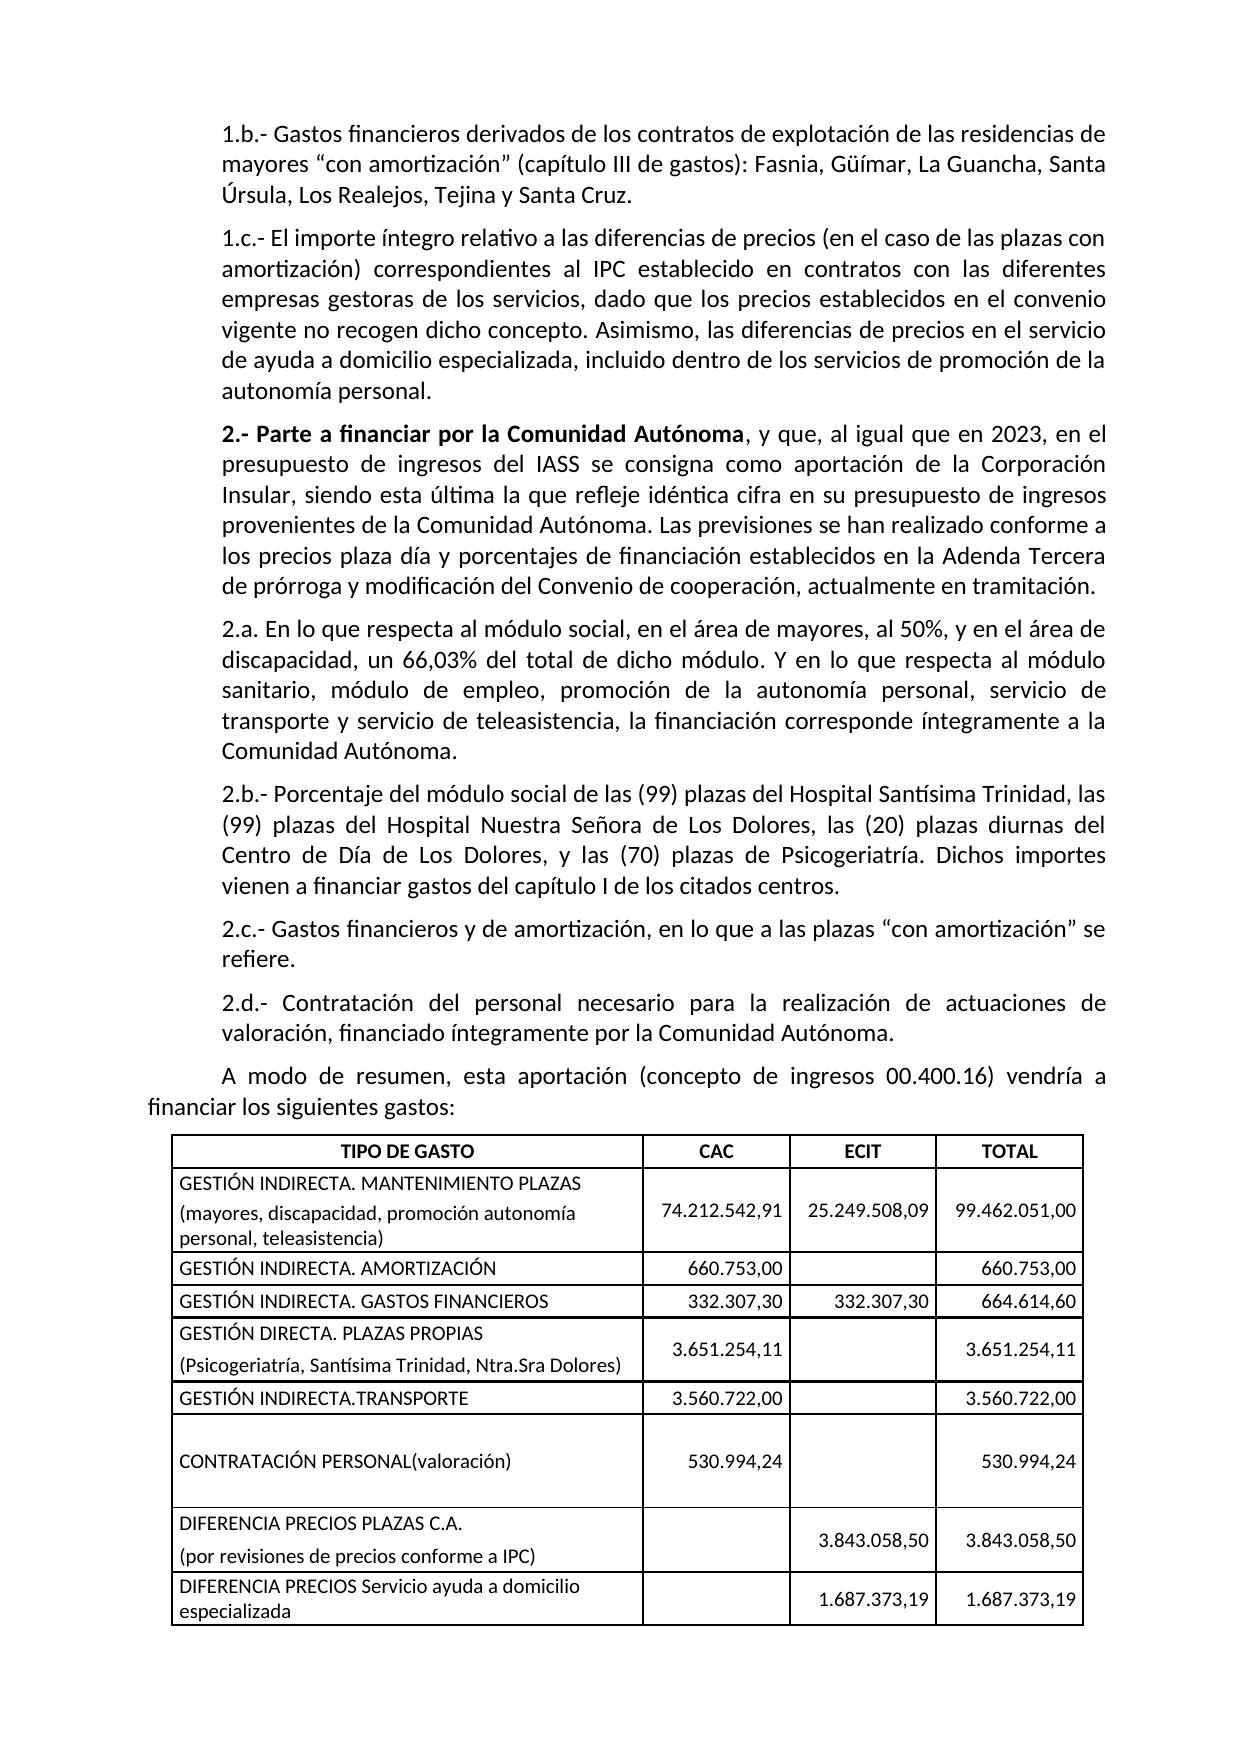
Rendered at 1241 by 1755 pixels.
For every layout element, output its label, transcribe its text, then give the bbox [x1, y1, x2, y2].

table_cell 25.249.508,09 [791, 1169, 935, 1251]
table_cell CONTRATACIÓN PERSONAL(valoración) [173, 1415, 642, 1507]
table_cell 332.307,30 [644, 1286, 789, 1316]
table_cell [791, 1253, 935, 1283]
table_cell 3.560.722,00 [937, 1383, 1082, 1413]
table_cell [791, 1319, 935, 1380]
table_cell GESTIÓN INDIRECTA. GASTOS FINANCIEROS [173, 1286, 642, 1316]
table_cell GESTIÓN DIRECTA. PLAZAS PROPIAS [173, 1319, 642, 1348]
table_cell 74.212.542,91 [644, 1169, 789, 1251]
table_cell DIFERENCIA PRECIOS PLAZAS C.A. [173, 1508, 642, 1538]
table_cell 3.651.254,11 [644, 1319, 789, 1380]
text A modo de resumen, esta aportación (concepto de ingresos 00.400.16) vendría a financiar los siguientes gastos: [148, 1060, 1107, 1121]
table_cell GESTIÓN INDIRECTA.TRANSPORTE [173, 1383, 642, 1413]
table_cell [791, 1383, 935, 1413]
table_cell 99.462.051,00 [937, 1169, 1082, 1251]
table_cell [644, 1508, 789, 1571]
table_cell 664.614,60 [937, 1286, 1082, 1316]
table_cell 660.753,00 [644, 1253, 789, 1283]
table_header ECIT [791, 1136, 935, 1167]
table_cell 1.687.373,19 [791, 1573, 935, 1624]
text 2.b.- Porcentaje del módulo social de las (99) plazas del Hospital Santísima Trinidad, las (99) plazas del Hospital Nuestra Señora de Los Dolores, las (20) plazas diurnas del Centro de Día de Los Dolores, y las (70) plazas de Psicogeriatría. Dichos importes vienen a financiar gastos del capítulo I de los citados centros. [222, 778, 1107, 901]
table_cell 530.994,24 [937, 1415, 1082, 1507]
table_cell 332.307,30 [791, 1286, 935, 1316]
table_cell GESTIÓN INDIRECTA. AMORTIZACIÓN [173, 1253, 642, 1283]
table_cell 530.994,24 [644, 1415, 789, 1507]
table_cell 3.651.254,11 [937, 1319, 1082, 1380]
table_cell GESTIÓN INDIRECTA. MANTENIMIENTO PLAZAS [173, 1169, 642, 1198]
text 2.c.- Gastos financieros y de amortización, en lo que a las plazas “con amortización” se refiere. [222, 913, 1107, 974]
table_cell [644, 1573, 789, 1624]
text 1.c.- El importe íntegro relativo a las diferencias de precios (en el caso de las plazas con amortización) correspondientes al IPC establecido en contratos con las diferentes empresas gestoras de los servicios, dado que los precios establecidos en el convenio vigente no recogen dicho concepto. Asimismo, las diferencias de precios en el servicio de ayuda a domicilio especializada, incluido dentro de los servicios de promoción de la autonomía personal. [221, 222, 1107, 405]
table_cell 3.560.722,00 [644, 1383, 789, 1413]
table_cell 3.843.058,50 [937, 1508, 1082, 1571]
table_cell (Psicogeriatría, Santísima Trinidad, Ntra.Sra Dolores) [173, 1348, 642, 1380]
table_cell 3.843.058,50 [791, 1508, 935, 1571]
table_cell 660.753,00 [937, 1253, 1082, 1283]
text 1.b.- Gastos financieros derivados de los contratos de explotación de las residencias de mayores “con amortización” (capítulo III de gastos): Fasnia, Güímar, La Guancha, Santa Úrsula, Los Realejos, Tejina y Santa Cruz. [221, 118, 1107, 210]
table_header CAC [644, 1136, 789, 1167]
table_cell 1.687.373,19 [937, 1573, 1082, 1624]
table_cell [791, 1415, 935, 1507]
table_cell (por revisiones de precios conforme a IPC) [173, 1538, 642, 1571]
table_header TOTAL [937, 1136, 1082, 1167]
text 2.- Parte a financiar por la Comunidad Autónoma, y que, al igual que en 2023, en el presupuesto de ingresos del IASS se consigna como aportación de la Corporación Insular, siendo esta última la que refleje idéntica cifra en su presupuesto de ingresos provenientes de la Comunidad Autónoma. Las previsiones se han realizado conforme a los precios plaza día y porcentajes de financiación establecidos en la Adenda Tercera de prórroga y modificación del Convenio de cooperación, actualmente en tramitación. [222, 418, 1107, 601]
table_cell DIFERENCIA PRECIOS Servicio ayuda a domicilio especializada [173, 1573, 642, 1624]
text 2.a. En lo que respecta al módulo social, en el área de mayores, al 50%, y en el área de discapacidad, un 66,03% del total de dicho módulo. Y en lo que respecta al módulo sanitario, módulo de empleo, promoción de la autonomía personal, servicio de transporte y servicio de teleasistencia, la financiación corresponde íntegramente a la Comunidad Autónoma. [222, 613, 1107, 766]
table_header TIPO DE GASTO [173, 1136, 642, 1167]
table_cell (mayores, discapacidad, promoción autonomía personal, teleasistencia) [173, 1198, 642, 1251]
text 2.d.- Contratación del personal necesario para la realización de actuaciones de valoración, financiado íntegramente por la Comunidad Autónoma. [222, 987, 1107, 1048]
